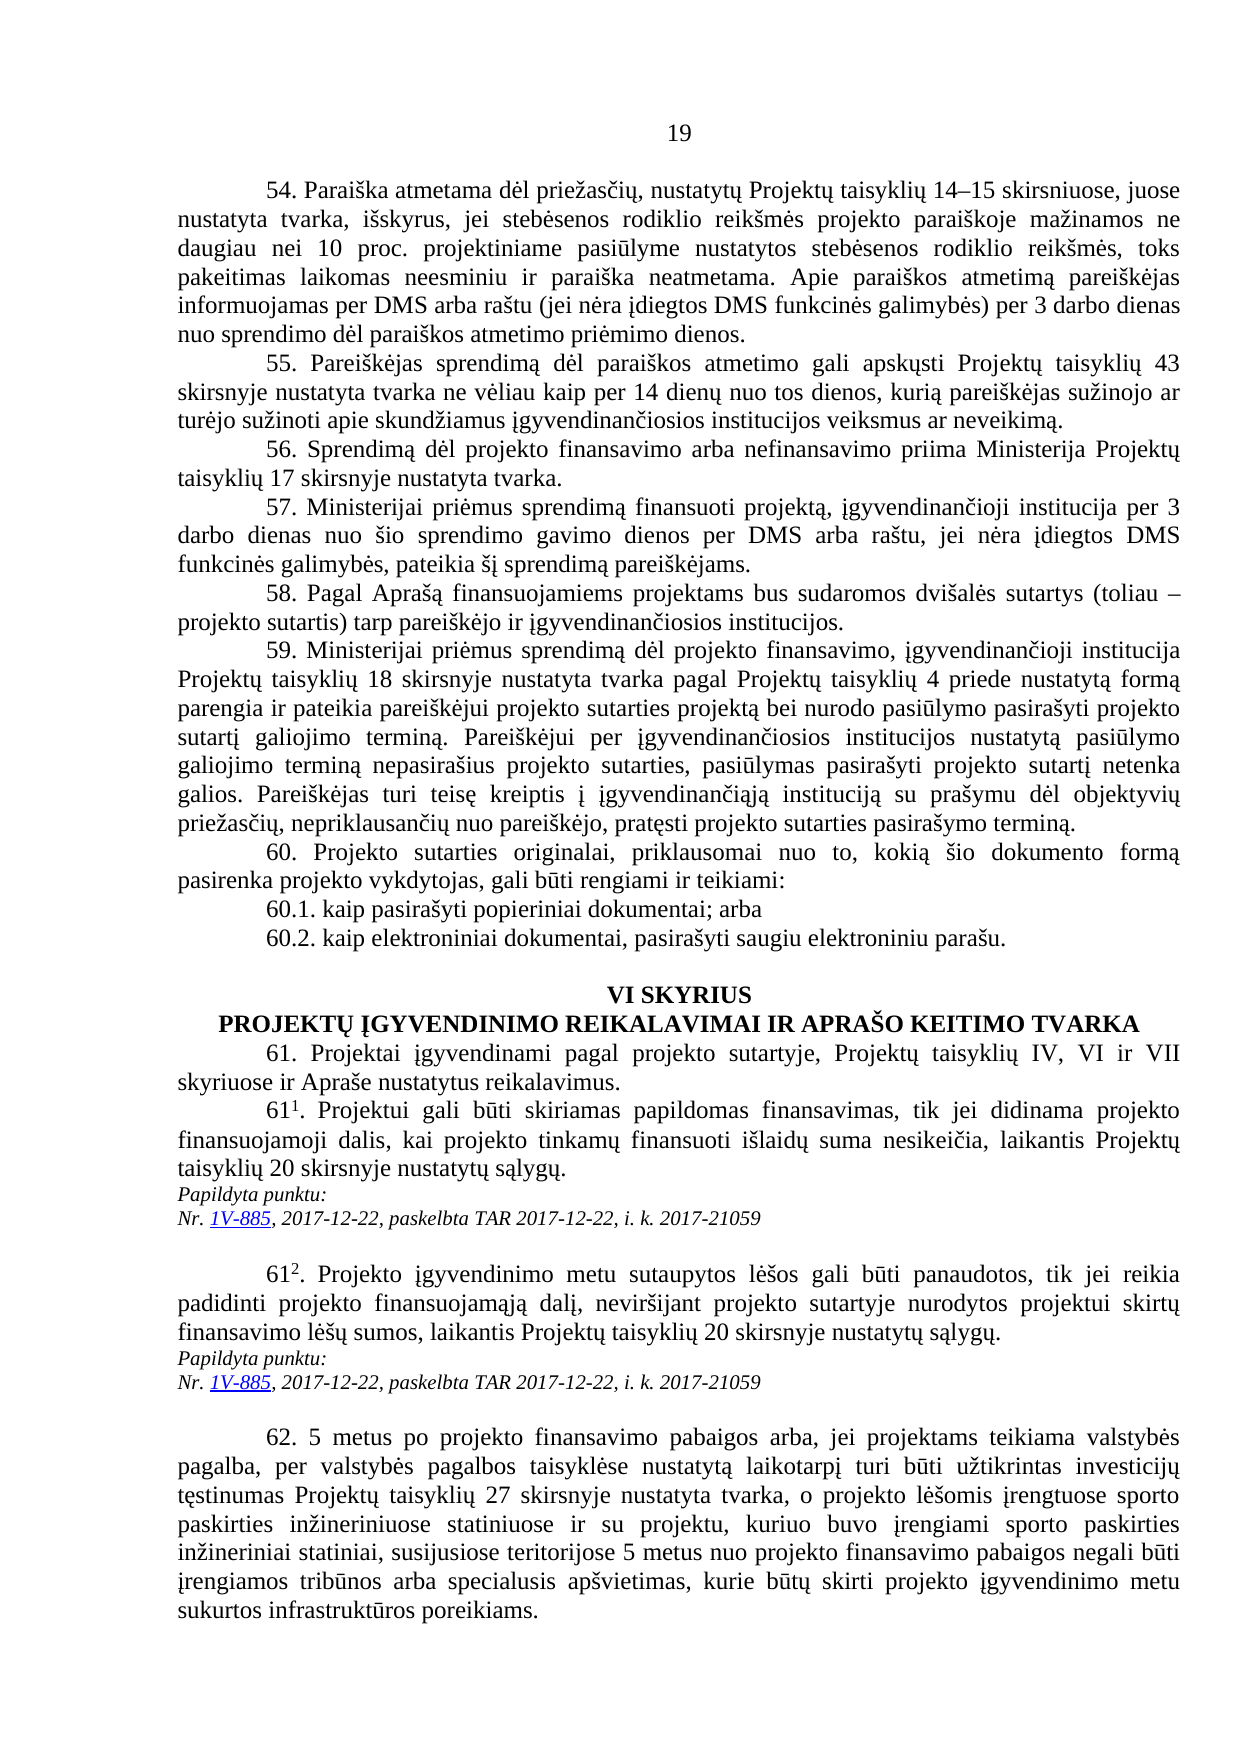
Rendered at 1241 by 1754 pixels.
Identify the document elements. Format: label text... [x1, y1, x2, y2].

text 60.2. kaip elektroniniai dokumentai, pasirašyti saugiu elektroniniu parašu. [177, 923, 1181, 952]
text VI SKYRIUS [177, 981, 1181, 1009]
text 60.1. kaip pasirašyti popieriniai dokumentai; arba [177, 894, 1181, 923]
text 61. Projektai įgyvendinami pagal projekto sutartyje, Projektų taisyklių IV, VI ir VII skyriuose ir Apraše nustatytus reikalavimus. [177, 1038, 1181, 1096]
text PROJEKTŲ ĮGYVENDINIMO REIKALAVIMAI IR APRAŠO KEITIMO TVARKA [177, 1009, 1181, 1038]
text 58. Pagal Aprašą finansuojamiems projektams bus sudaromos dvišalės sutartys (toliau – projekto sutartis) tarp pareiškėjo ir įgyvendinančiosios institucijos. [177, 578, 1181, 636]
text 62. 5 metus po projekto finansavimo pabaigos arba, jei projektams teikiama valstybės pagalba, per valstybės pagalbos taisyklėse nustatytą laikotarpį turi būti užtikrintas investicijų tęstinumas Projektų taisyklių 27 skirsnyje nustatyta tvarka, o projekto lėšomis įrengtuose sporto paskirties inžineriniuose statiniuose ir su projektu, kuriuo buvo įrengiami sporto paskirties inžineriniai statiniai, susijusiose teritorijose 5 metus nuo projekto finansavimo pabaigos negali būti įrengiamos tribūnos arba specialusis apšvietimas, kurie būtų skirti projekto įgyvendinimo metu sukurtos infrastruktūros poreikiams. [177, 1422, 1181, 1624]
text 54. Paraiška atmetama dėl priežasčių, nustatytų Projektų taisyklių 14–15 skirsniuose, juose nustatyta tvarka, išskyrus, jei stebėsenos rodiklio reikšmės projekto paraiškoje mažinamos ne daugiau nei 10 proc. projektiniame pasiūlyme nustatytos stebėsenos rodiklio reikšmės, toks pakeitimas laikomas neesminiu ir paraiška neatmetama. Apie paraiškos atmetimą pareiškėjas informuojamas per DMS arba raštu (jei nėra įdiegtos DMS funkcinės galimybės) per 3 darbo dienas nuo sprendimo dėl paraiškos atmetimo priėmimo dienos. [177, 176, 1181, 348]
text 57. Ministerijai priėmus sprendimą finansuoti projektą, įgyvendinančioji institucija per 3 darbo dienas nuo šio sprendimo gavimo dienos per DMS arba raštu, jei nėra įdiegtos DMS funkcinės galimybės, pateikia šį sprendimą pareiškėjams. [177, 492, 1181, 578]
text 59. Ministerijai priėmus sprendimą dėl projekto finansavimo, įgyvendinančioji institucija Projektų taisyklių 18 skirsnyje nustatyta tvarka pagal Projektų taisyklių 4 priede nustatytą formą parengia ir pateikia pareiškėjui projekto sutarties projektą bei nurodo pasiūlymo pasirašyti projekto sutartį galiojimo terminą. Pareiškėjui per įgyvendinančiosios institucijos nustatytą pasiūlymo galiojimo terminą nepasirašius projekto sutarties, pasiūlymas pasirašyti projekto sutartį netenka galios. Pareiškėjas turi teisę kreiptis į įgyvendinančiąją instituciją su prašymu dėl objektyvių priežasčių, nepriklausančių nuo pareiškėjo, pratęsti projekto sutarties pasirašymo terminą. [177, 636, 1181, 837]
text Papildyta punktu: [177, 1182, 1181, 1206]
text Papildyta punktu: [177, 1346, 1181, 1370]
text 60. Projekto sutarties originalai, priklausomai nuo to, kokią šio dokumento formą pasirenka projekto vykdytojas, gali būti rengiami ir teikiami: [177, 837, 1181, 894]
text 611. Projektui gali būti skiriamas papildomas finansavimas, tik jei didinama projekto finansuojamoji dalis, kai projekto tinkamų finansuoti išlaidų suma nesikeičia, laikantis Projektų taisyklių 20 skirsnyje nustatytų sąlygų. [177, 1096, 1181, 1182]
text 612. Projekto įgyvendinimo metu sutaupytos lėšos gali būti panaudotos, tik jei reikia padidinti projekto finansuojamąją dalį, neviršijant projekto sutartyje nurodytos projektui skirtų finansavimo lėšų sumos, laikantis Projektų taisyklių 20 skirsnyje nustatytų sąlygų. [177, 1259, 1181, 1346]
text 55. Pareiškėjas sprendimą dėl paraiškos atmetimo gali apskųsti Projektų taisyklių 43 skirsnyje nustatyta tvarka ne vėliau kaip per 14 dienų nuo tos dienos, kurią pareiškėjas sužinojo ar turėjo sužinoti apie skundžiamus įgyvendinančiosios institucijos veiksmus ar neveikimą. [177, 348, 1181, 434]
text Nr. 1V-885, 2017-12-22, paskelbta TAR 2017-12-22, i. k. 2017-21059 [177, 1206, 1181, 1230]
text 56. Sprendimą dėl projekto finansavimo arba nefinansavimo priima Ministerija Projektų taisyklių 17 skirsnyje nustatyta tvarka. [177, 434, 1181, 492]
text Nr. 1V-885, 2017-12-22, paskelbta TAR 2017-12-22, i. k. 2017-21059 [177, 1370, 1181, 1394]
